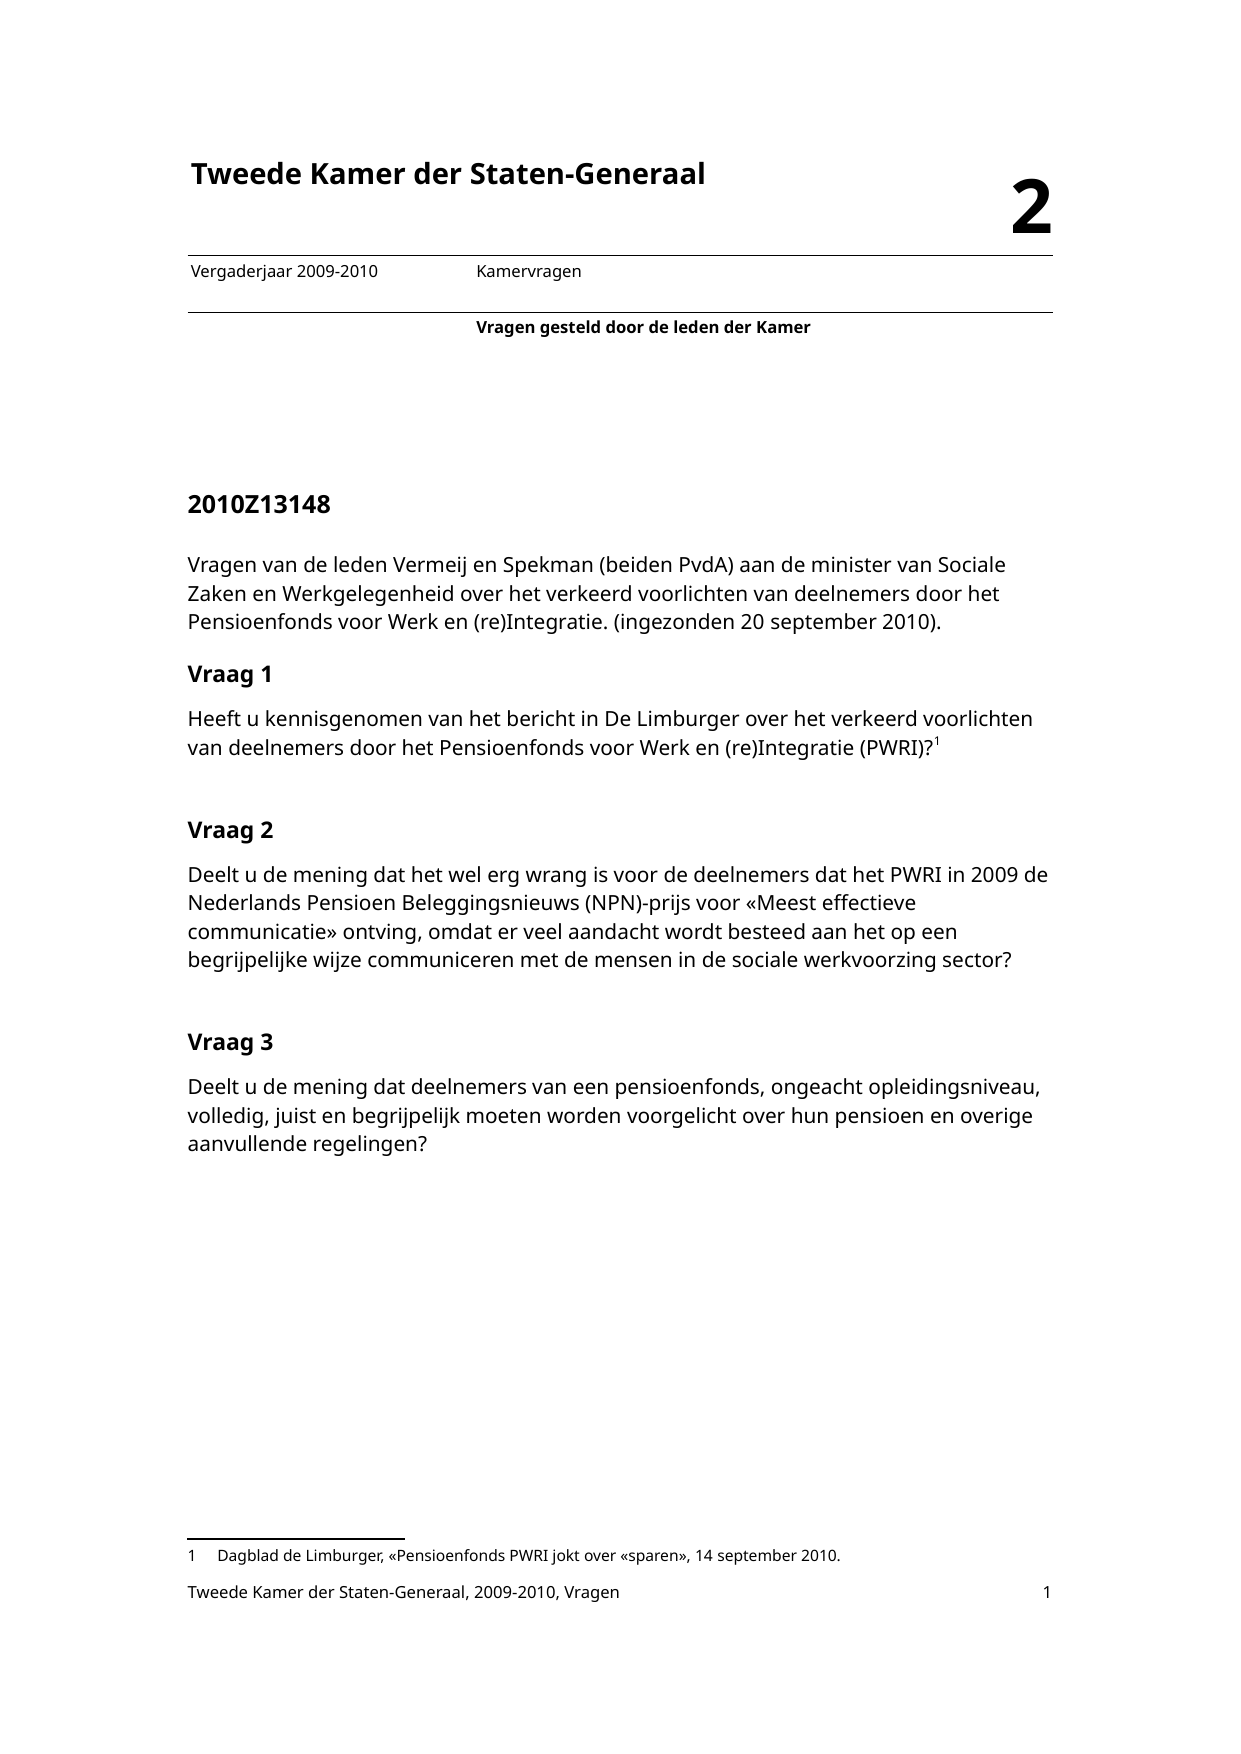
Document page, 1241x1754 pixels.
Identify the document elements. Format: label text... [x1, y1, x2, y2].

table_cell Vragen gesteld door de leden der Kamer [473, 313, 1053, 339]
text Deelt u de mening dat het wel erg wrang is voor de deelnemers dat het PWRI in 2009 de Nederlands Pensioen Beleggingsnieuws (NPN)-prijs voor «Meest effectieve communicatie» ontving, omdat er veel aandacht wordt besteed aan het op een begrijpelijke wijze communiceren met de mensen in de sociale werkvoorzing sector? [187, 860, 1053, 974]
table_header 2 [880, 150, 1053, 255]
table_cell [188, 313, 473, 339]
table_cell Vergaderjaar 2009-2010 [188, 256, 473, 312]
table_header Tweede Kamer der Staten-Generaal [188, 150, 879, 255]
text 2010Z13148 [187, 487, 1053, 521]
subtitle Vraag 2 [187, 814, 1053, 845]
text Deelt u de mening dat deelnemers van een pensioenfonds, ongeacht opleidingsniveau, volledig, juist en begrijpelijk moeten worden voorgelicht over hun pensioen en overige aanvullende regelingen? [187, 1072, 1053, 1158]
subtitle Vraag 1 [187, 658, 1053, 689]
subtitle Vraag 3 [187, 1026, 1053, 1057]
text Dagblad de Limburger, «Pensioenfonds PWRI jokt over «sparen», 14 september 2010. [187, 1538, 1053, 1566]
text Heeft u kennisgenomen van het bericht in De Limburger over het verkeerd voorlichten van deelnemers door het Pensioenfonds voor Werk en (re)Integratie (PWRI)? [187, 704, 1053, 761]
text Vragen van de leden Vermeij en Spekman (beiden PvdA) aan de minister van Sociale Zaken en Werkgelegenheid over het verkeerd voorlichten van deelnemers door het Pensioenfonds voor Werk en (re)Integratie. (ingezonden 20 september 2010). [187, 550, 1053, 636]
table_cell Kamervragen [473, 256, 1053, 312]
